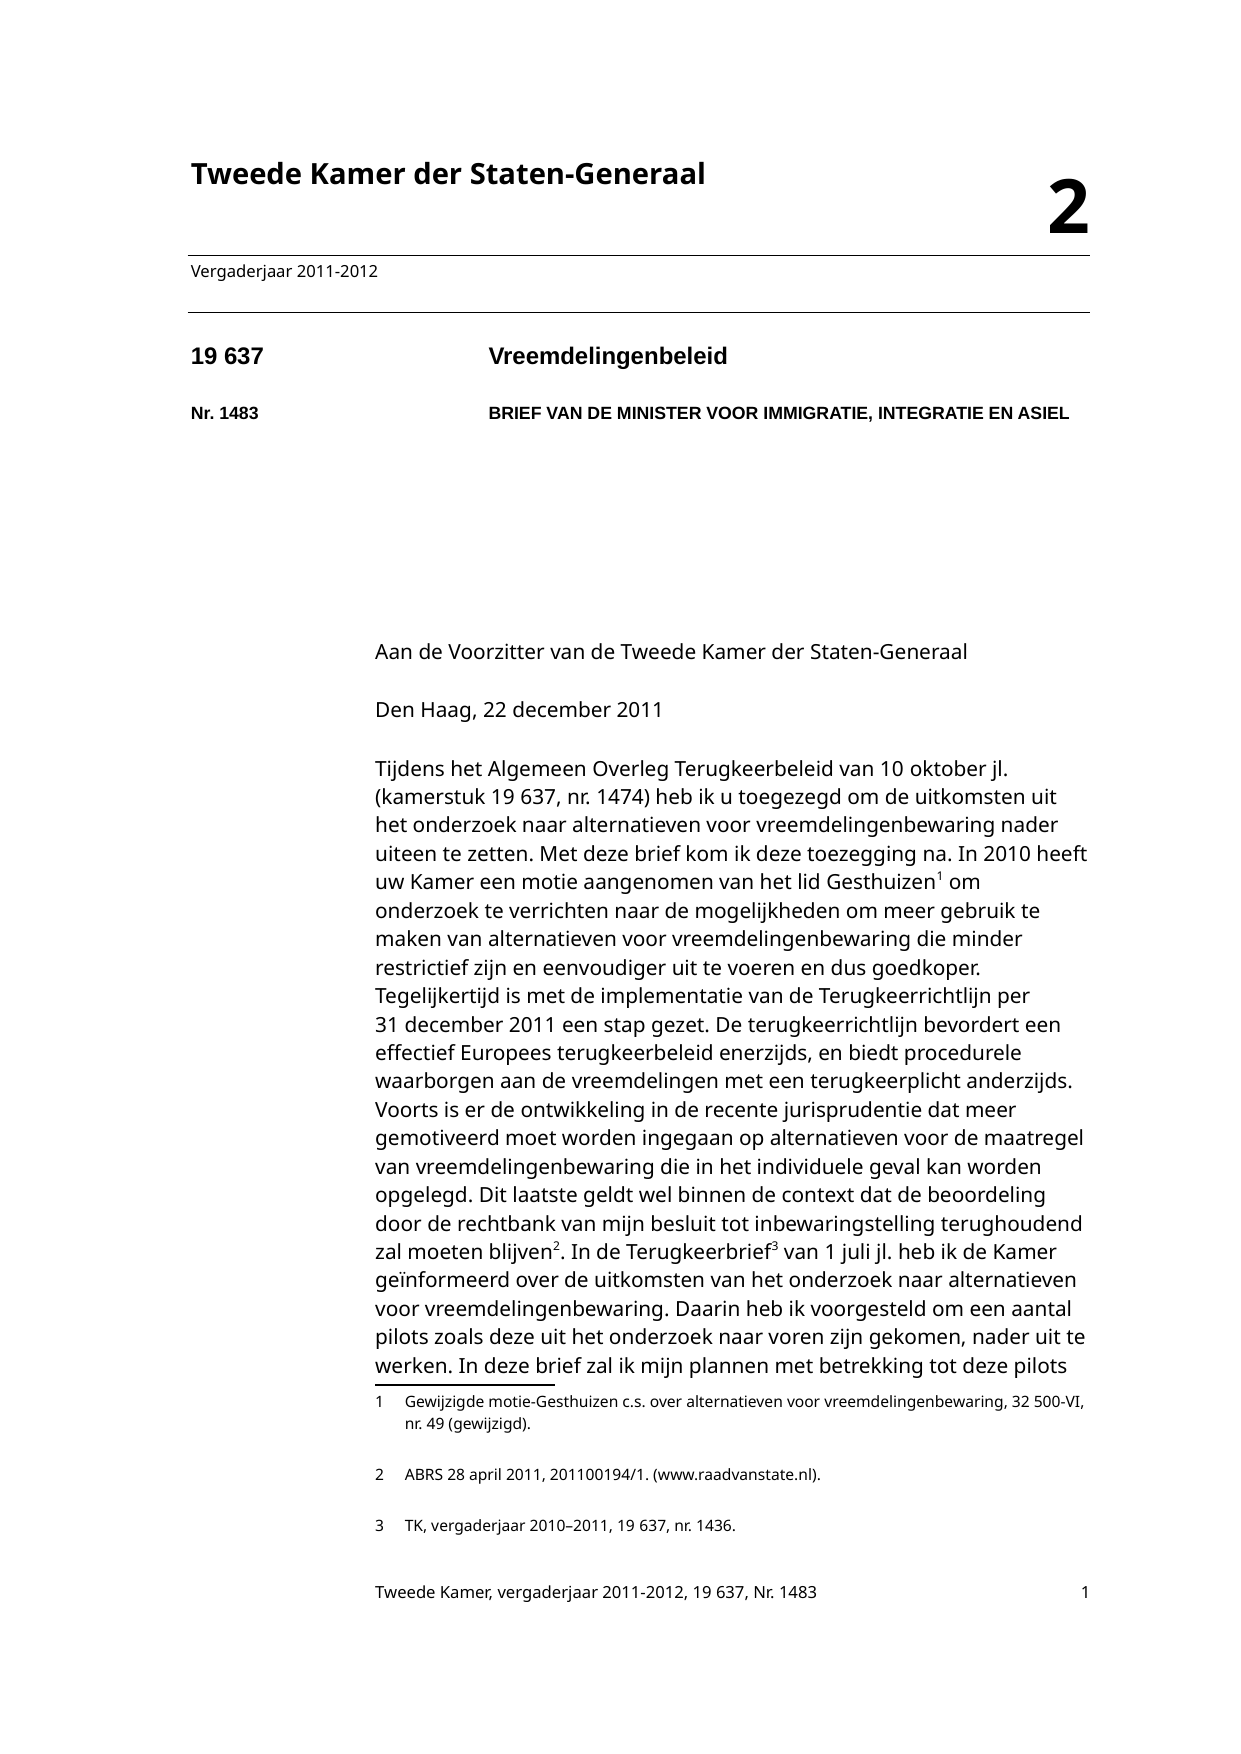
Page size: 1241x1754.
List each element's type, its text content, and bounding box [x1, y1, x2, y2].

table_cell [188, 313, 485, 339]
table_cell Nr. 1483 [188, 399, 485, 518]
text Aan de Voorzitter van de Tweede Kamer der Staten-Generaal [375, 637, 1090, 665]
text Den Haag, 22 december 2011 [375, 695, 1090, 724]
table_cell Vergaderjaar 2011-2012 [188, 256, 485, 312]
table_cell 19 637 [188, 339, 485, 399]
table_cell Vreemdelingenbeleid [485, 339, 1090, 399]
text ABRS 28 april 2011, 201100194/1. (www.raadvanstate.nl). [375, 1449, 1090, 1478]
text Tijdens het Algemeen Overleg Terugkeerbeleid van 10 oktober jl. (kamerstuk 19 637, nr. 1474) heb ik u toegezegd om de uitkomsten uit het onderzoek naar alternatieven voor vreemdelingenbewaring nader uiteen te zetten. Met deze brief kom ik deze toezegging na. In 2010 heeft uw Kamer een motie aangenomen van het lid Gesthuizen om onderzoek te verrichten naar de mogelijkheden om meer gebruik te maken van alternatieven voor vreemdelingenbewaring die minder restrictief zijn en eenvoudiger uit te voeren en dus goedkoper. Tegelijkertijd is met de implementatie van de Terugkeerrichtlijn per 31 december 2011 een stap gezet. De terugkeerrichtlijn bevordert een effectief Europees terugkeerbeleid enerzijds, en biedt procedurele waarborgen aan de vreemdelingen met een terugkeerplicht anderzijds. Voorts is er de ontwikkeling in de recente jurisprudentie dat meer gemotiveerd moet worden ingegaan op alternatieven voor de maatregel van vreemdelingenbewaring die in het individuele geval kan worden opgelegd. Dit laatste geldt wel binnen de context dat de beoordeling door de rechtbank van mijn besluit tot inbewaringstelling terughoudend zal moeten blijven. In de Terugkeerbrief van 1 juli jl. heb ik de Kamer geïnformeerd over de uitkomsten van het onderzoek naar alternatieven voor vreemdelingenbewaring. Daarin heb ik voorgesteld om een aantal pilots zoals deze uit het onderzoek naar voren zijn gekomen, nader uit te werken. In deze brief zal ik mijn plannen met betrekking tot deze pilots nader toelichten en uitwerken. [375, 754, 1090, 1351]
text Gewijzigde motie-Gesthuizen c.s. over alternatieven voor vreemdelingenbewaring, 32 500-VI, nr. 49 (gewijzigd). [375, 1362, 1090, 1419]
text TK, vergaderjaar 2010–2011, 19 637, nr. 1436. [375, 1508, 1090, 1536]
table_header 2 [910, 150, 1090, 255]
table_cell [485, 256, 1090, 312]
table_cell BRIEF VAN DE MINISTER VOOR IMMIGRATIE, INTEGRATIE EN ASIEL [485, 399, 1090, 518]
table_header Tweede Kamer der Staten-Generaal [188, 150, 909, 255]
table_cell [485, 313, 1090, 339]
